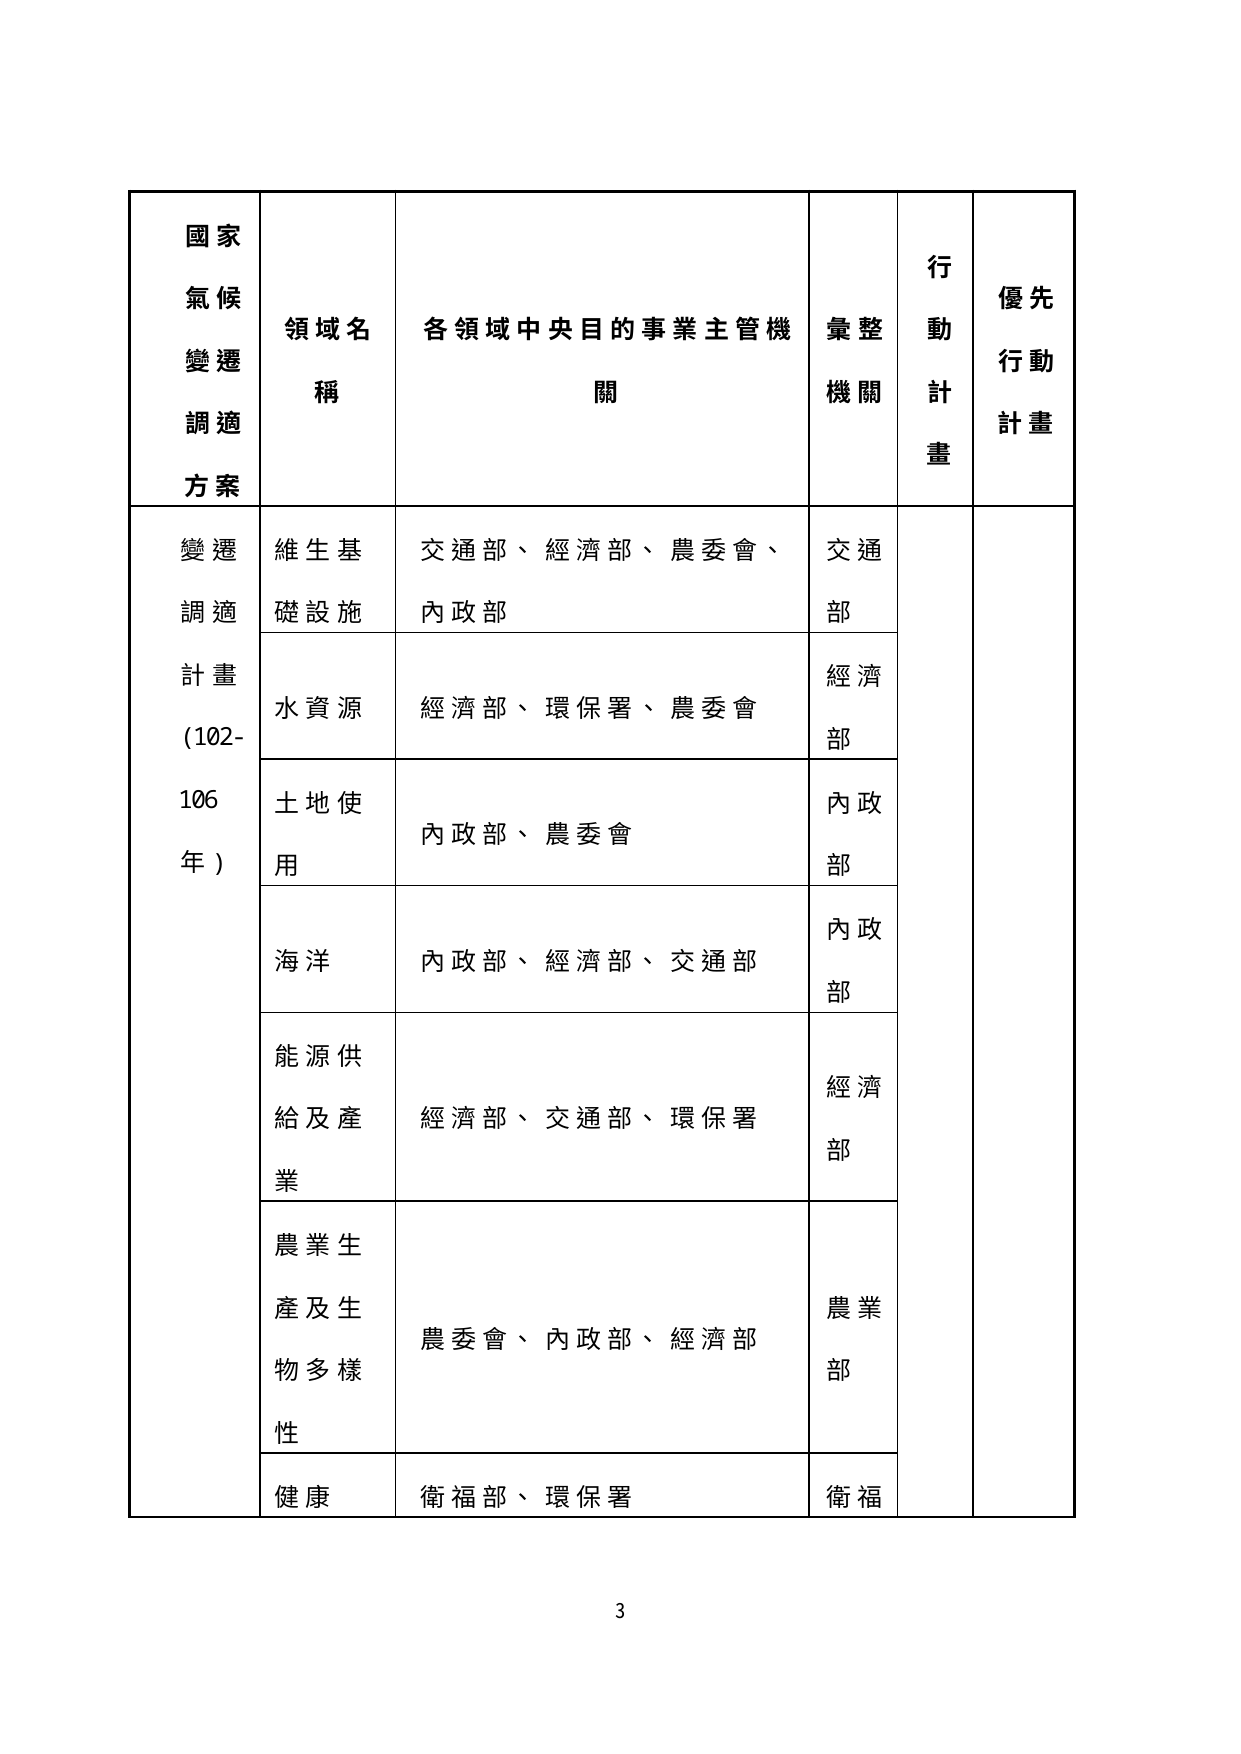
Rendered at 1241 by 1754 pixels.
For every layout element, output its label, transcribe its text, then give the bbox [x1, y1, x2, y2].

table_cell 變遷調適計畫(102-106年) [131, 507, 259, 1516]
table_cell 農業部 [810, 1202, 897, 1452]
table_header 各領域中央目的事業主管機關 [396, 193, 808, 505]
table_cell 交通部、經濟部、農委會、內政部 [396, 507, 808, 632]
table_cell 交通部 [810, 507, 897, 632]
table_header 領域名稱 [261, 193, 395, 505]
table_cell 內政部 [810, 886, 897, 1011]
table_cell 土地使用 [261, 760, 395, 885]
table_cell 海洋 [261, 886, 395, 1011]
table_header 彙整機關 [810, 193, 897, 505]
table_cell 農業生產及生物多樣性 [261, 1202, 395, 1452]
table_cell 內政部、經濟部、交通部 [396, 886, 808, 1011]
table_cell 維生基礎設施 [261, 507, 395, 632]
table_cell 衛福 [810, 1454, 897, 1516]
table_header 優先行動計畫 [974, 193, 1073, 505]
table_cell 衛福部、環保署 [396, 1454, 808, 1516]
table_cell 內政部、農委會 [396, 760, 808, 885]
table_cell 經濟部 [810, 633, 897, 758]
table_cell 經濟部、環保署、農委會 [396, 633, 808, 758]
table_cell 經濟部 [810, 1013, 897, 1200]
table_cell 健康 [261, 1454, 395, 1516]
table_cell [974, 507, 1073, 1516]
table_cell [898, 507, 972, 1516]
table_cell 經濟部、交通部、環保署 [396, 1013, 808, 1200]
table_cell 內政部 [810, 760, 897, 885]
table_cell 能源供給及產業 [261, 1013, 395, 1200]
table_cell 水資源 [261, 633, 395, 758]
table_cell 農委會、內政部、經濟部 [396, 1202, 808, 1452]
table_header 國家氣候變遷調適方案 [131, 193, 259, 505]
table_header 行動計畫 [898, 193, 972, 505]
